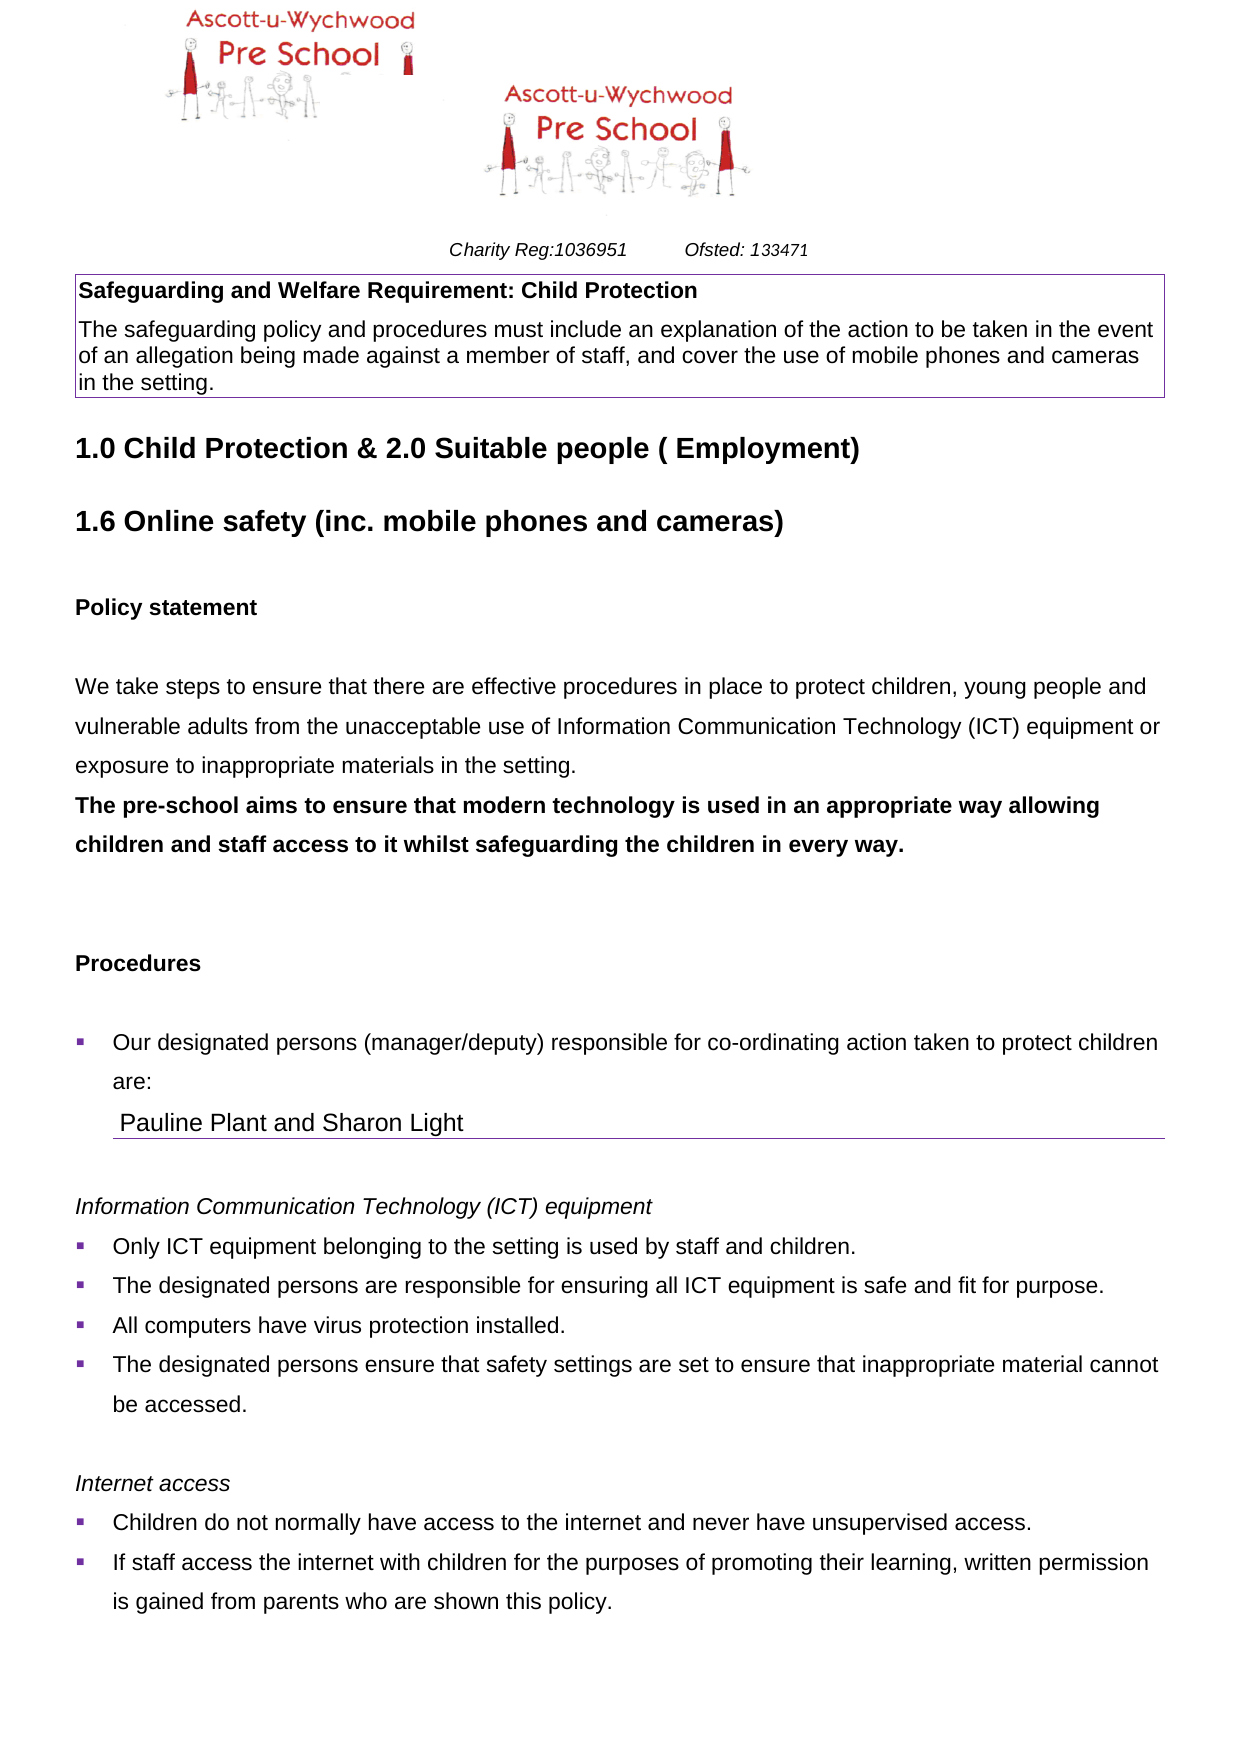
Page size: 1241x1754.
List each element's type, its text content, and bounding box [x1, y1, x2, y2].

list Our designated persons (manager/deputy) responsible for co-ordinating action taken to protect children are: [75, 1028, 1165, 1094]
text Procedures [75, 949, 1165, 976]
list Children do not normally have access to the internet and never have unsupervised access. [75, 1509, 1165, 1535]
text Information Communication Technology (ICT) equipment [75, 1193, 1165, 1219]
list The designated persons are responsible for ensuring all ICT equipment is safe and fit for purpose. [75, 1272, 1165, 1298]
text 1.6 Online safety (inc. mobile phones and cameras) [75, 504, 1165, 538]
text Pauline Plant and Sharon Light [112, 1107, 1165, 1139]
text The pre-school aims to ensure that modern technology is used in an appropriate way allowing children and staff access to it whilst safeguarding the children in every way. [75, 792, 1165, 857]
list Only ICT equipment belonging to the setting is used by staff and children. [75, 1233, 1165, 1259]
subtitle 1.0 Child Protection & 2.0 Suitable people ( Employment) [75, 431, 1165, 465]
list The designated persons ensure that safety settings are set to ensure that inappropriate material cannot be accessed. [75, 1351, 1165, 1417]
list All computers have virus protection installed. [75, 1312, 1165, 1338]
text Internet access [75, 1469, 1165, 1496]
text Policy statement [75, 594, 1165, 621]
text We take steps to ensure that there are effective procedures in place to protect children, young people and vulnerable adults from the unacceptable use of Information Communication Technology (ICT) equipment or exposure to inappropriate materials in the setting. [75, 673, 1165, 778]
list If staff access the internet with children for the purposes of promoting their learning, written permission is gained from parents who are shown this policy. [75, 1548, 1165, 1614]
